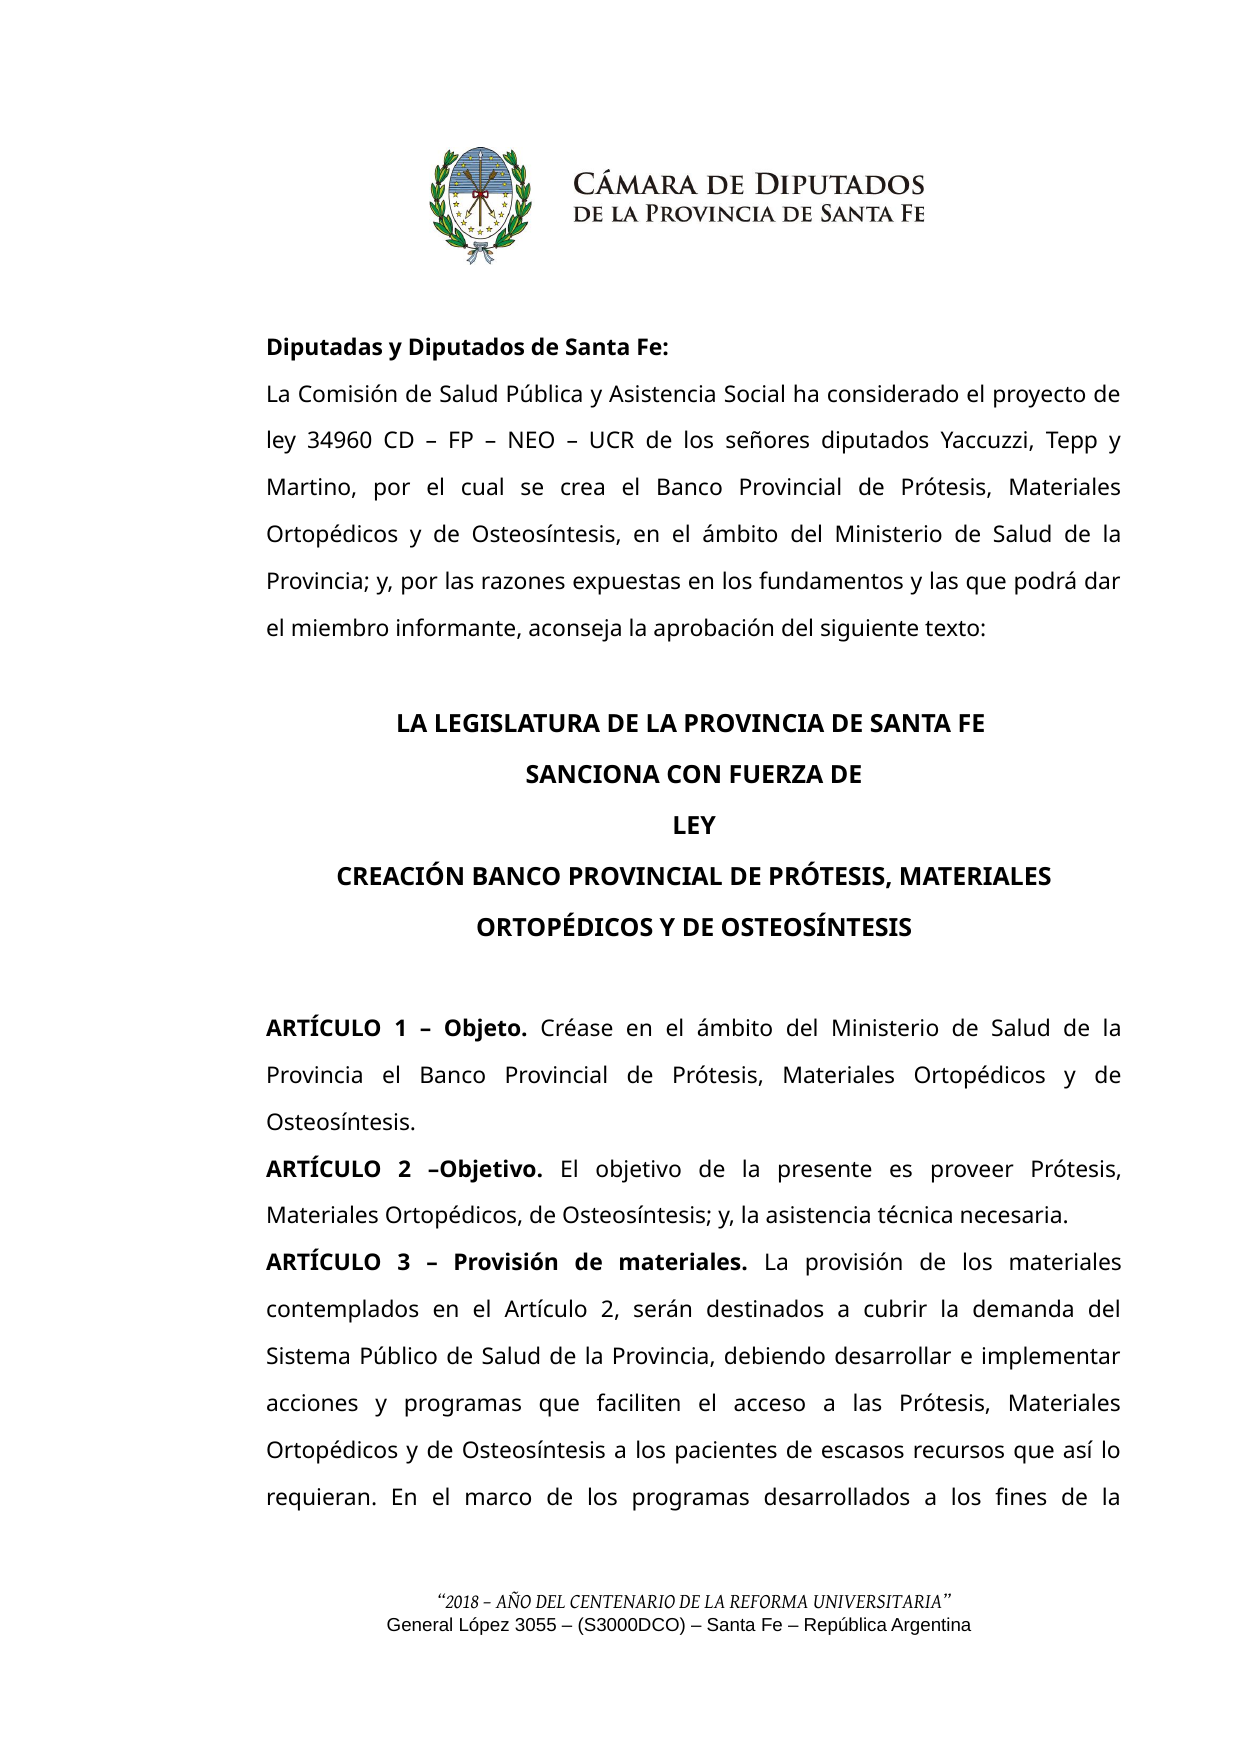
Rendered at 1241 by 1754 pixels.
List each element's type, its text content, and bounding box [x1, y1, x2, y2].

text ARTÍCULO 1 – Objeto. Créase en el ámbito del Ministerio de Salud de la Provincia el Banco Provincial de Prótesis, Materiales Ortopédicos y de Osteosíntesis. [266, 1012, 1122, 1137]
text Diputadas y Diputados de Santa Fe: [266, 331, 1122, 362]
picture [429, 147, 925, 269]
text ARTÍCULO 2 –Objetivo. El objetivo de la presente es proveer Prótesis, Materiales Ortopédicos, de Osteosíntesis; y, la asistencia técnica necesaria. [266, 1153, 1122, 1231]
text LA LEGISLATURA DE LA PROVINCIA DE SANTA FE [266, 706, 1122, 740]
text La Comisión de Salud Pública y Asistencia Social ha considerado el proyecto de ley 34960 CD – FP – NEO – UCR de los señores diputados Yaccuzzi, Tepp y Martino, por el cual se crea el Banco Provincial de Prótesis, Materiales Ortopédicos y de Osteosíntesis, en el ámbito del Ministerio de Salud de la Provincia; y, por las razones expuestas en los fundamentos y las que podrá dar el miembro informante, aconseja la aprobación del siguiente texto: [266, 378, 1122, 643]
text CREACIÓN BANCO PROVINCIAL DE PRÓTESIS, MATERIALES ORTOPÉDICOS Y DE OSTEOSÍNTESIS [266, 859, 1122, 944]
text SANCIONA CON FUERZA DE [266, 757, 1122, 791]
text ARTÍCULO 3 – Provisión de materiales. La provisión de los materiales contemplados en el Artículo 2, serán destinados a cubrir la demanda del Sistema Público de Salud de la Provincia, debiendo desarrollar e implementar acciones y programas que faciliten el acceso a las Prótesis, Materiales Ortopédicos y de Osteosíntesis a los pacientes de escasos recursos que así lo requieran. En el marco de los programas desarrollados a los fines de la [266, 1246, 1122, 1512]
text LEY [266, 808, 1122, 842]
